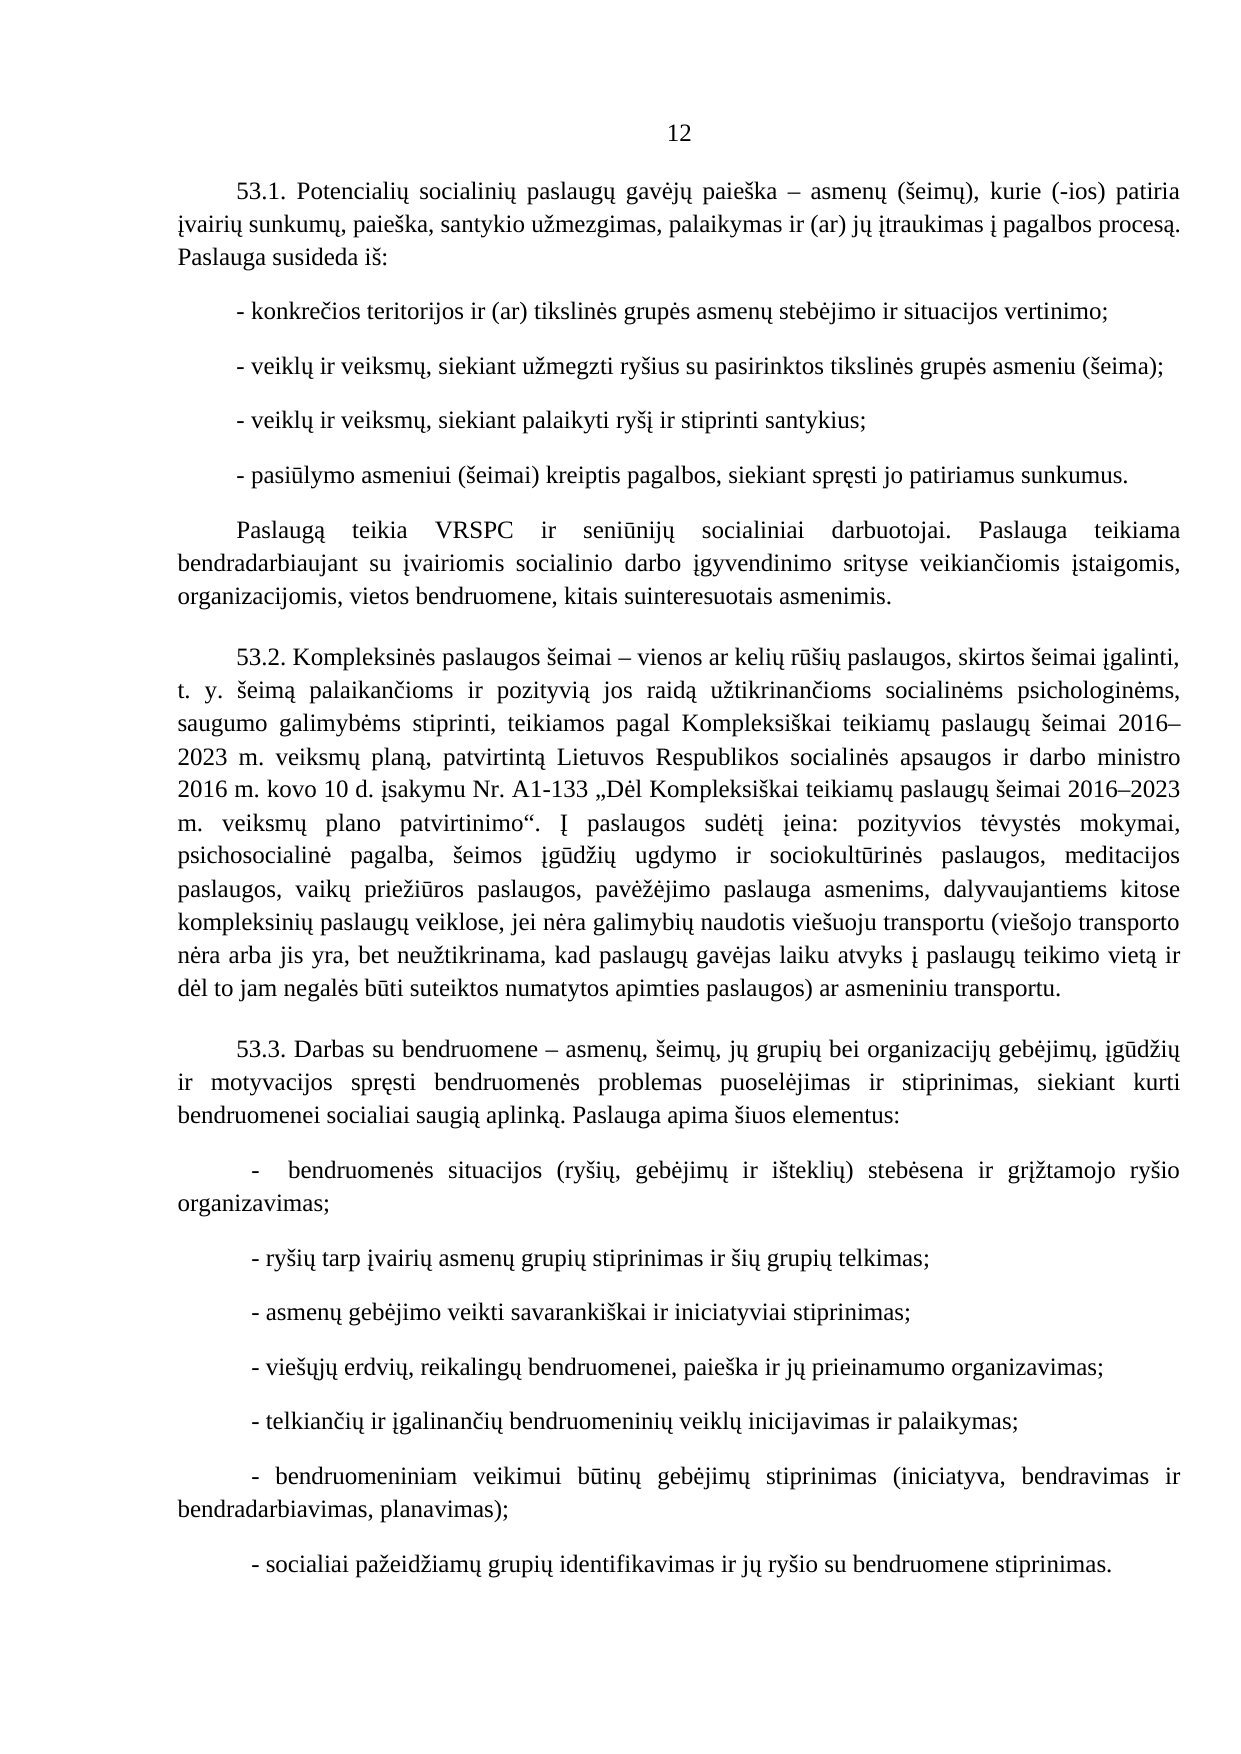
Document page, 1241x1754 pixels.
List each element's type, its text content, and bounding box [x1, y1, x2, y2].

text 53.3. Darbas su bendruomene – asmenų, šeimų, jų grupių bei organizacijų gebėjimų, įgūdžių ir motyvacijos spręsti bendruomenės problemas puoselėjimas ir stiprinimas, siekiant kurti bendruomenei socialiai saugią aplinką. Paslauga apima šiuos elementus: [177, 1034, 1181, 1129]
text 53.2. Kompleksinės paslaugos šeimai – vienos ar kelių rūšių paslaugos, skirtos šeimai įgalinti, t. y. šeimą palaikančioms ir pozityvią jos raidą užtikrinančioms socialinėms psichologinėms, saugumo galimybėms stiprinti, teikiamos pagal Kompleksiškai teikiamų paslaugų šeimai 2016–2023 m. veiksmų planą, patvirtintą Lietuvos Respublikos socialinės apsaugos ir darbo ministro 2016 m. kovo 10 d. įsakymu Nr. A1-133 „Dėl Kompleksiškai teikiamų paslaugų šeimai 2016–2023 m. veiksmų plano patvirtinimo“. Į paslaugos sudėtį įeina: pozityvios tėvystės mokymai, psichosocialinė pagalba, šeimos įgūdžių ugdymo ir sociokultūrinės paslaugos, meditacijos paslaugos, vaikų priežiūros paslaugos, pavėžėjimo paslauga asmenims, dalyvaujantiems kitose kompleksinių paslaugų veiklose, jei nėra galimybių naudotis viešuoju transportu (viešojo transporto nėra arba jis yra, bet neužtikrinama, kad paslaugų gavėjas laiku atvyks į paslaugų teikimo vietą ir dėl to jam negalės būti suteiktos numatytos apimties paslaugos) ar asmeniniu transportu. [177, 642, 1181, 1001]
text 53.1. Potencialių socialinių paslaugų gavėjų paieška – asmenų (šeimų), kurie (-ios) patiria įvairių sunkumų, paieška, santykio užmezgimas, palaikymas ir (ar) jų įtraukimas į pagalbos procesą. Paslauga susideda iš: [177, 176, 1181, 271]
text - veiklų ir veiksmų, siekiant užmegzti ryšius su pasirinktos tikslinės grupės asmeniu (šeima); [177, 351, 1181, 380]
text - veiklų ir veiksmų, siekiant palaikyti ryšį ir stiprinti santykius; [177, 406, 1181, 434]
text - konkrečios teritorijos ir (ar) tikslinės grupės asmenų stebėjimo ir situacijos vertinimo; [177, 296, 1181, 325]
text - telkiančių ir įgalinančių bendruomeninių veiklų inicijavimas ir palaikymas; [177, 1406, 1181, 1435]
text - viešųjų erdvių, reikalingų bendruomenei, paieška ir jų prieinamumo organizavimas; [177, 1352, 1181, 1381]
text - bendruomeniniam veikimui būtinų gebėjimų stiprinimas (iniciatyva, bendravimas ir bendradarbiavimas, planavimas); [177, 1461, 1181, 1523]
text - asmenų gebėjimo veikti savarankiškai ir iniciatyviai stiprinimas; [177, 1297, 1181, 1326]
text Paslaugą teikia VRSPC ir seniūnijų socialiniai darbuotojai. Paslauga teikiama bendradarbiaujant su įvairiomis socialinio darbo įgyvendinimo srityse veikiančiomis įstaigomis, organizacijomis, vietos bendruomene, kitais suinteresuotais asmenimis. [177, 515, 1181, 609]
text - pasiūlymo asmeniui (šeimai) kreiptis pagalbos, siekiant spręsti jo patiriamus sunkumus. [177, 460, 1181, 489]
text - ryšių tarp įvairių asmenų grupių stiprinimas ir šių grupių telkimas; [177, 1243, 1181, 1271]
text - socialiai pažeidžiamų grupių identifikavimas ir jų ryšio su bendruomene stiprinimas. [177, 1549, 1181, 1577]
text - bendruomenės situacijos (ryšių, gebėjimų ir išteklių) stebėsena ir grįžtamojo ryšio organizavimas; [177, 1155, 1181, 1217]
